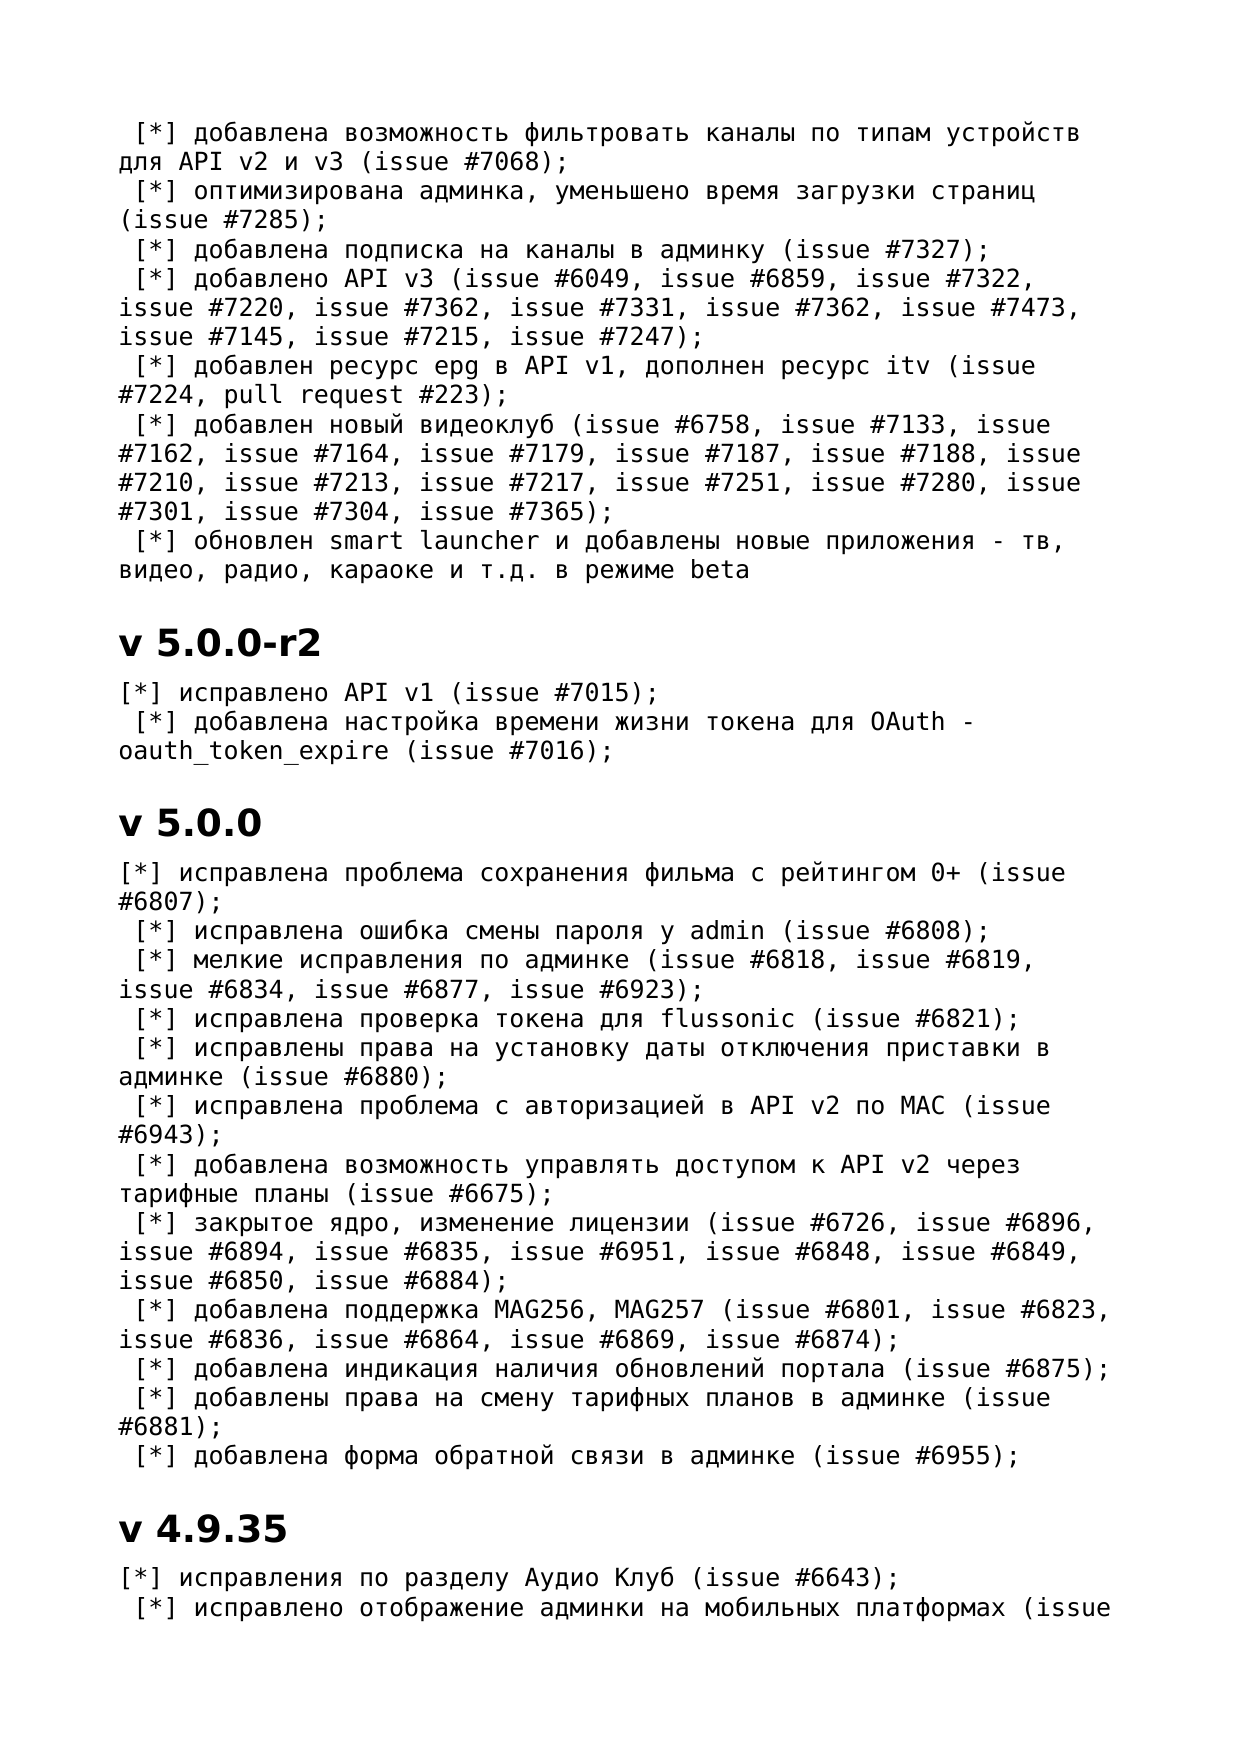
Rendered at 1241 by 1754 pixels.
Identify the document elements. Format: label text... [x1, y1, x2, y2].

subtitle v 5.0.0-r2 [118, 622, 1122, 665]
subtitle v 4.9.35 [118, 1507, 1122, 1551]
text [*] исправления по разделу Аудио Клуб (issue #6643); [*] исправлено отображение админки на мобильных платформах (issue [118, 1563, 1122, 1622]
subtitle v 5.0.0 [118, 802, 1122, 846]
text [*] исправлена проблема сохранения фильма с рейтингом 0+ (issue #6807); [*] исправлена ошибка смены пароля у admin (issue #6808); [*] мелкие исправления по админке (issue #6818, issue #6819, issue #6834, issue #6877, issue #6923); [*] исправлена проверка токена для flussonic (issue #6821); [*] исправлены права на установку даты отключения приставки в админке (issue #6880); [*] исправлена проблема с авторизацией в API v2 по MAC (issue #6943); [*] добавлена возможность управлять доступом к API v2 через тарифные планы (issue #6675); [*] закрытое ядро, изменение лицензии (issue #6726, issue #6896, issue #6894, issue #6835, issue #6951, issue #6848, issue #6849, issue #6850, issue #6884); [*] добавлена поддержка MAG256, MAG257 (issue #6801, issue #6823, issue #6836, issue #6864, issue #6869, issue #6874); [*] добавлена индикация наличия обновлений портала (issue #6875); [*] добавлены права на смену тарифных планов в админке (issue #6881); [*] добавлена форма обратной связи в админке (issue #6955); [118, 858, 1122, 1471]
text [*] добавлена возможность фильтровать каналы по типам устройств для API v2 и v3 (issue #7068); [*] оптимизирована админка, уменьшено время загрузки страниц (issue #7285); [*] добавлена подписка на каналы в админку (issue #7327); [*] добавлено API v3 (issue #6049, issue #6859, issue #7322, issue #7220, issue #7362, issue #7331, issue #7362, issue #7473, issue #7145, issue #7215, issue #7247); [*] добавлен ресурс epg в API v1, дополнен ресурс itv (issue #7224, pull request #223); [*] добавлен новый видеоклуб (issue #6758, issue #7133, issue #7162, issue #7164, issue #7179, issue #7187, issue #7188, issue #7210, issue #7213, issue #7217, issue #7251, issue #7280, issue #7301, issue #7304, issue #7365); [*] обновлен smart launcher и добавлены новые приложения - тв, видео, радио, караоке и т.д. в режиме beta [118, 118, 1122, 585]
text [*] исправлено API v1 (issue #7015); [*] добавлена настройка времени жизни токена для OAuth - oauth_token_expire (issue #7016); [118, 678, 1122, 765]
